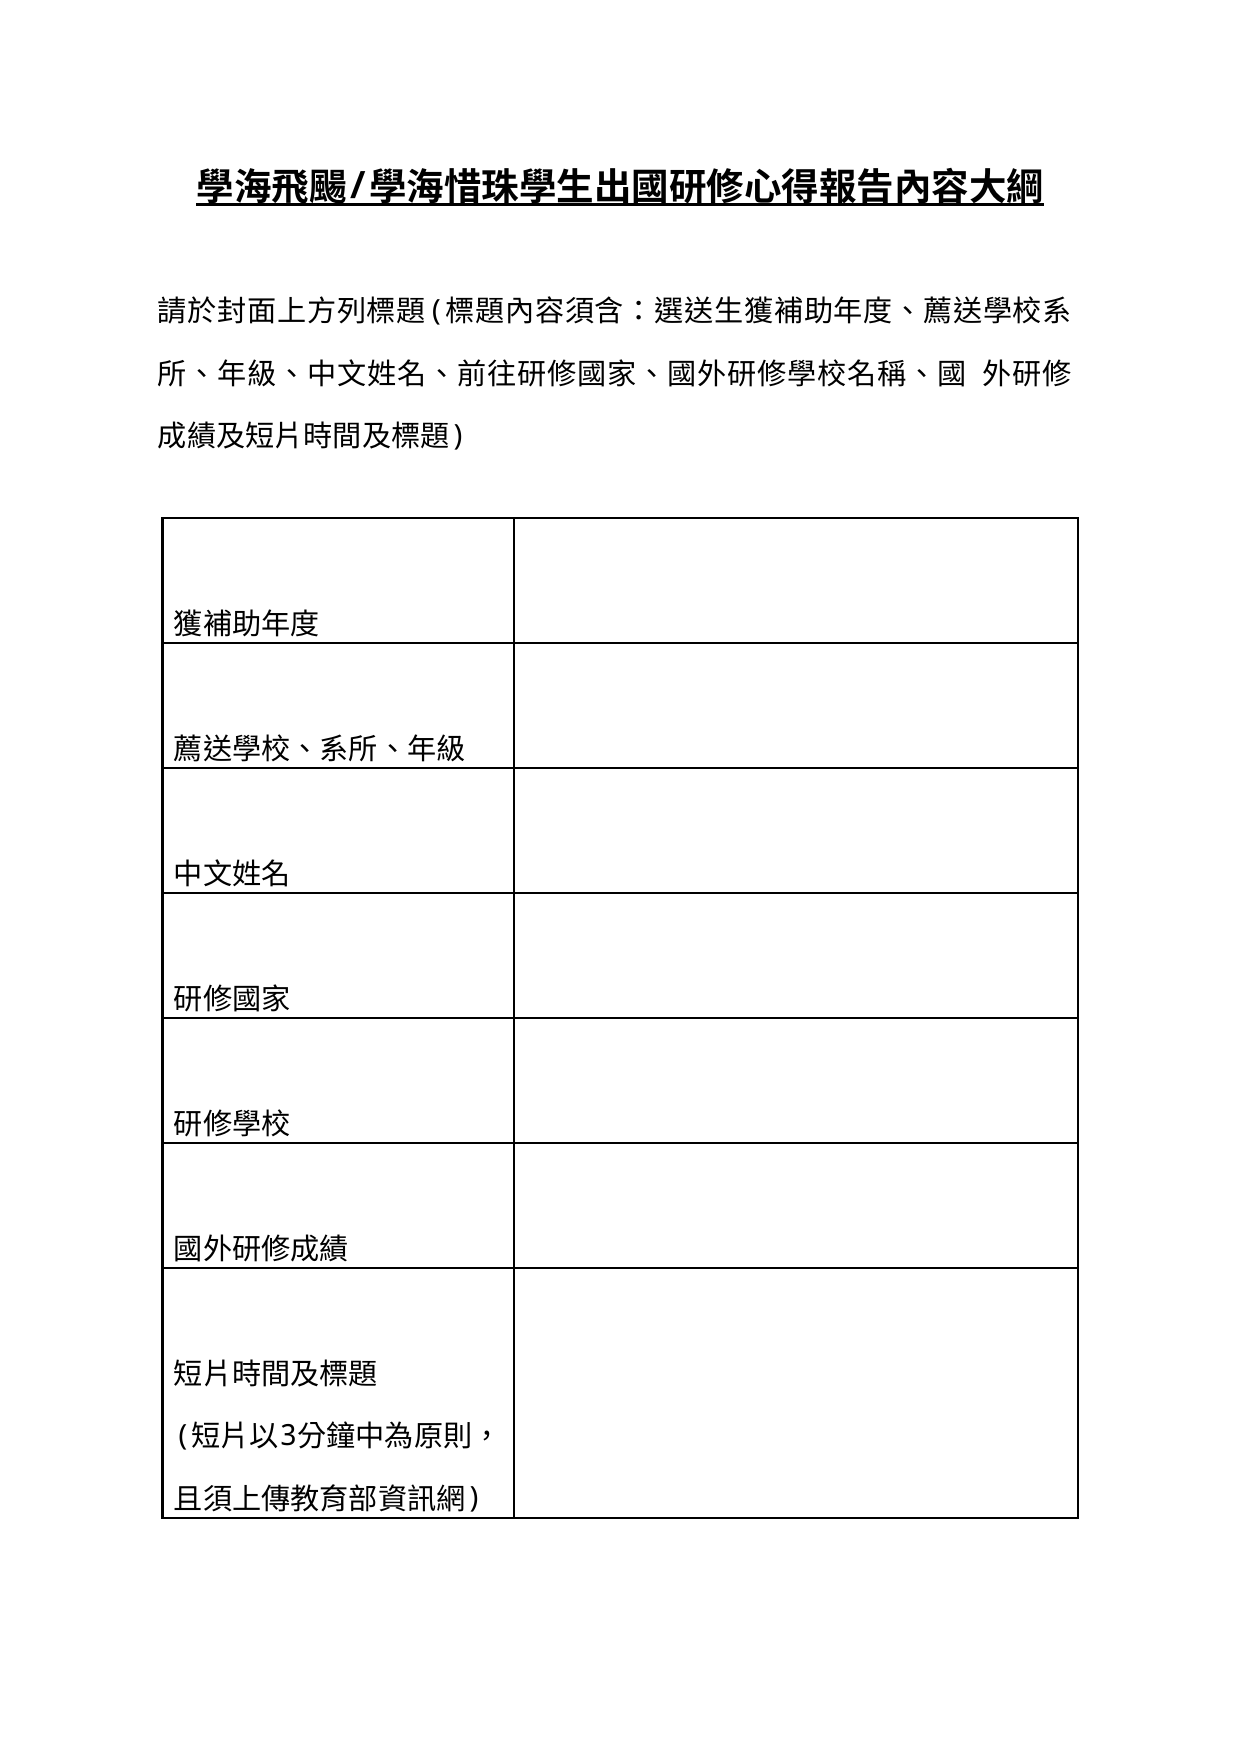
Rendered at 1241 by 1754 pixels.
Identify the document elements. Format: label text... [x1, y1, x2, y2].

table_cell [515, 1144, 1077, 1267]
table_cell 研修學校 [164, 1019, 513, 1142]
table_cell 薦送學校、系所、年級 [164, 644, 513, 767]
table_cell 國外研修成績 [164, 1144, 513, 1267]
table_cell 研修國家 [164, 894, 513, 1017]
table_cell [515, 644, 1077, 767]
table_header [515, 519, 1077, 642]
table_header 獲補助年度 [164, 519, 513, 642]
table_cell [515, 894, 1077, 1017]
text 請於封面上方列標題(標題內容須含：選送生獲補助年度、薦送學校系所、年級、中文姓名、前往研修國家、國外研修學校名稱、國 外研修成績及短片時間及標題) [158, 267, 1073, 455]
table_cell 短片時間及標題 (短片以3分鐘中為原則，且須上傳教育部資訊網) [164, 1269, 513, 1517]
text 學海飛颺/學海惜珠學生出國研修心得報告內容大綱 [187, 142, 1053, 205]
table_cell [515, 1019, 1077, 1142]
table_cell [515, 1269, 1077, 1517]
table_cell 中文姓名 [164, 769, 513, 892]
table_cell [515, 769, 1077, 892]
